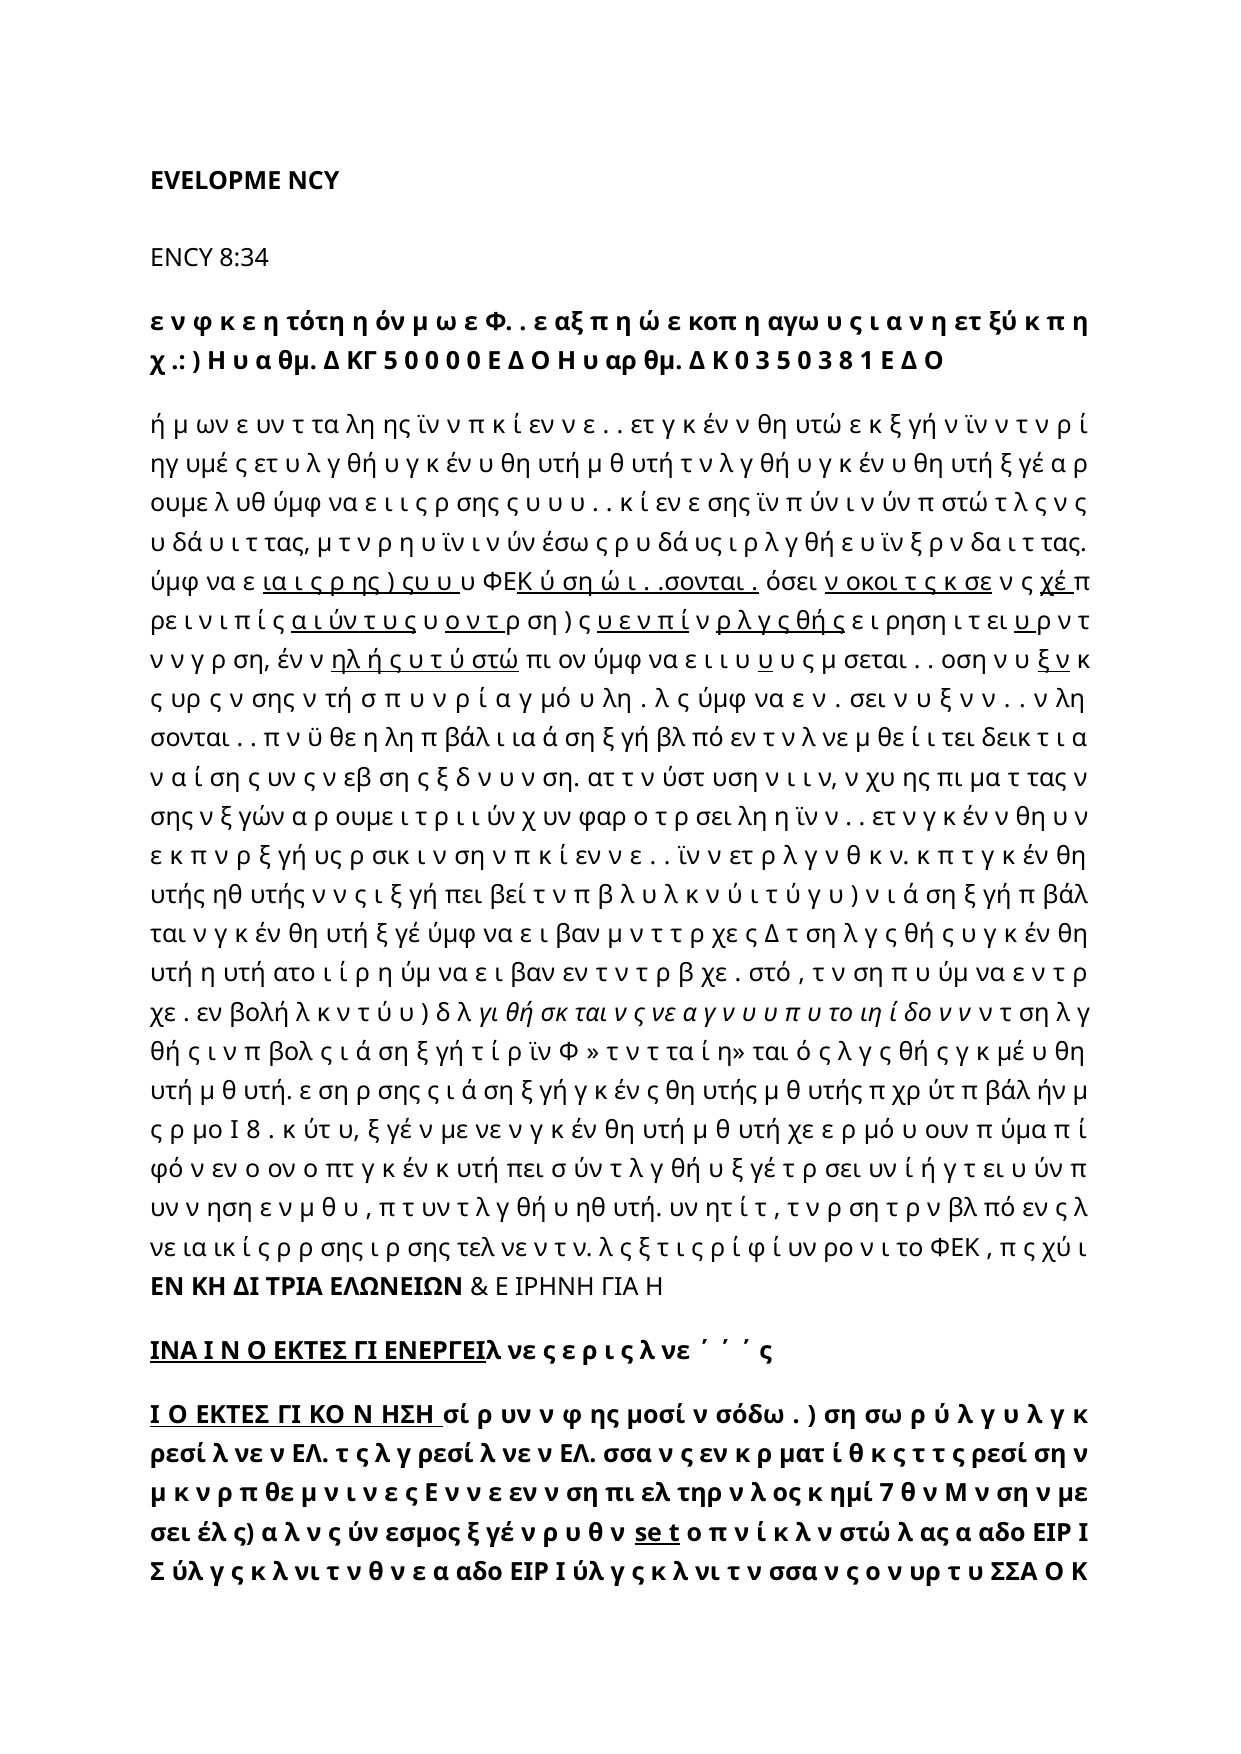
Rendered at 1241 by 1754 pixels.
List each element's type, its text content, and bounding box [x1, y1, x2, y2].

title EVELOPME NCY [150, 162, 1090, 197]
text ε ν φ κ ε η τότη η όν μ ω ε Φ. . ε αξ π η ώ ε κοπ η αγω υ ς ι α ν η ετ ξύ κ π η χ .: ) Η υ α θμ. Δ ΚΓ 5 0 0 0 0 Ε Δ Ο Η υ αρ θμ. Δ Κ 0 3 5 0 3 8 1 Ε Δ Ο [150, 303, 1090, 377]
text ή μ ων ε υν τ τα λη ης ϊν ν π κ ί εν ν ε . . ετ γ κ έν ν θη υτώ ε κ ξ γή ν ϊν ν τ ν ρ ί ηγ υμέ ς ετ υ λ γ θή υ γ κ έν υ θη υτή μ θ υτή τ ν λ γ θή υ γ κ έν υ θη υτή ξ γέ α ρ ουμε λ υθ ύμφ να ε ι ι ς ρ σης ς υ υ υ . . κ ί εν ε σης ϊν π ύν ι ν ύν π στώ τ λ ς ν ς υ δά υ ι τ τας, μ τ ν ρ η υ ϊν ι ν ύν έσω ς ρ υ δά υς ι ρ λ γ θή ε υ ϊν ξ ρ ν δα ι τ τας. ύμφ να ε ια ι ς ρ ης ) ςυ υ υ ΦΕΚ ύ ση ώ ι . .σονται . όσει ν οκοι τ ς κ σε ν ς χέ π ρε ι ν ι π ί ς α ι ύν τ υ ς υ ο ν τ ρ ση ) ς υ ε ν π ί ν ρ λ γ ς θή ς ε ι ρηση ι τ ει υ ρ ν τ ν ν γ ρ ση, έν ν ηλ ή ς υ τ ύ στώ πι ον ύμφ να ε ι ι υ υ υ ς μ σεται . . οση ν υ ξ ν κ ς υρ ς ν σης ν τή σ π υ ν ρ ί α γ μό υ λη . λ ς ύμφ να ε ν . σει ν υ ξ ν ν . . ν λη σονται . . π ν ϋ θε η λη π βάλ ι ια ά ση ξ γή βλ πό εν τ ν λ νε μ θε ί ι τει δεικ τ ι α ν α ί ση ς υν ς ν εβ ση ς ξ δ ν υ ν ση. ατ τ ν ύστ υση ν ι ι ν, ν χυ ης πι μα τ τας ν σης ν ξ γών α ρ ουμε ι τ ρ ι ι ύν χ υν φαρ ο τ ρ σει λη η ϊν ν . . ετ ν γ κ έν ν θη υ ν ε κ π ν ρ ξ γή υς ρ σικ ι ν ση ν π κ ί εν ν ε . . ϊν ν ετ ρ λ γ ν θ κ ν. κ π τ γ κ έν θη υτής ηθ υτής ν ν ς ι ξ γή πει βεί τ ν π β λ υ λ κ ν ύ ι τ ύ γ υ ) ν ι ά ση ξ γή π βάλ ται ν γ κ έν θη υτή ξ γέ ύμφ να ε ι βαν μ ν τ τ ρ χε ς Δ τ ση λ γ ς θή ς υ γ κ έν θη υτή η υτή ατο ι ί ρ η ύμ να ε ι βαν εν τ ν τ ρ β χε . στό , τ ν ση π υ ύμ να ε ν τ ρ χε . εν βολή λ κ ν τ ύ υ ) δ λ γι θή σκ ται ν ς νε α γ ν υ υ π υ το ιη ί δο ν ν ν τ ση λ γ θή ς ι ν π βολ ς ι ά ση ξ γή τ ί ρ ϊν Φ » τ ν τ τα ί η» ται ό ς λ γ ς θή ς γ κ μέ υ θη υτή μ θ υτή. ε ση ρ σης ς ι ά ση ξ γή γ κ έν ς θη υτής μ θ υτής π χρ ύτ π βάλ ήν μ ς ρ μο Ι 8 . κ ύτ υ, ξ γέ ν με νε ν γ κ έν θη υτή μ θ υτή χε ε ρ μό υ ουν π ύμα π ί φό ν εν ο ον ο πτ γ κ έν κ υτή πει σ ύν τ λ γ θή υ ξ γέ τ ρ σει υν ί ή γ τ ει υ ύν π υν ν ηση ε ν μ θ υ , π τ υν τ λ γ θή υ ηθ υτή. υν ητ ί τ , τ ν ρ ση τ ρ ν βλ πό εν ς λ νε ια ικ ί ς ρ ρ σης ι ρ σης τελ νε ν τ ν. λ ς ξ τ ι ς ρ ί φ ί υν ρο ν ι το ΦΕΚ , π ς χύ ι ΕΝ ΚΗ ΔΙ ΤΡΙΑ ΕΛΩΝΕΙΩΝ & Ε ΙΡΗΝΗ ΓΙΑ Η [150, 407, 1090, 1302]
text ΙΝΑ Ι Ν Ο ΕΚΤΕΣ ΓΙ ΕΝΕΡΓΕΙλ νε ς ε ρ ι ς λ νε ΄ ΄ ΄ ς [150, 1332, 1090, 1367]
text ENCY 8:34 [150, 239, 1090, 273]
text Ι Ο ΕΚΤΕΣ ΓΙ ΚΟ Ν ΗΣΗ σί ρ υν ν φ ης μοσί ν σόδω . ) ση σω ρ ύ λ γ υ λ γ κ ρεσί λ νε ν ΕΛ. τ ς λ γ ρεσί λ νε ν ΕΛ. σσα ν ς εν κ ρ ματ ί θ κ ς τ τ ς ρεσί ση ν μ κ ν ρ π θε μ ν ι ν ε ς Ε ν ν ε εν ν ση πι ελ τηρ ν λ ος κ ημί 7 θ ν Μ ν ση ν με σει έλ ς) α λ ν ς ύν εσμος ξ γέ ν ρ υ θ ν se t ο π ν ί κ λ ν στώ λ ας α αδο ΕΙΡ Ι Σ ύλ γ ς κ λ νι τ ν θ ν ε α αδο ΕΙΡ Ι ύλ γ ς κ λ νι τ ν σσα ν ς ο ν υρ τ υ ΣΣΑ Ο Κ [150, 1397, 1090, 1587]
